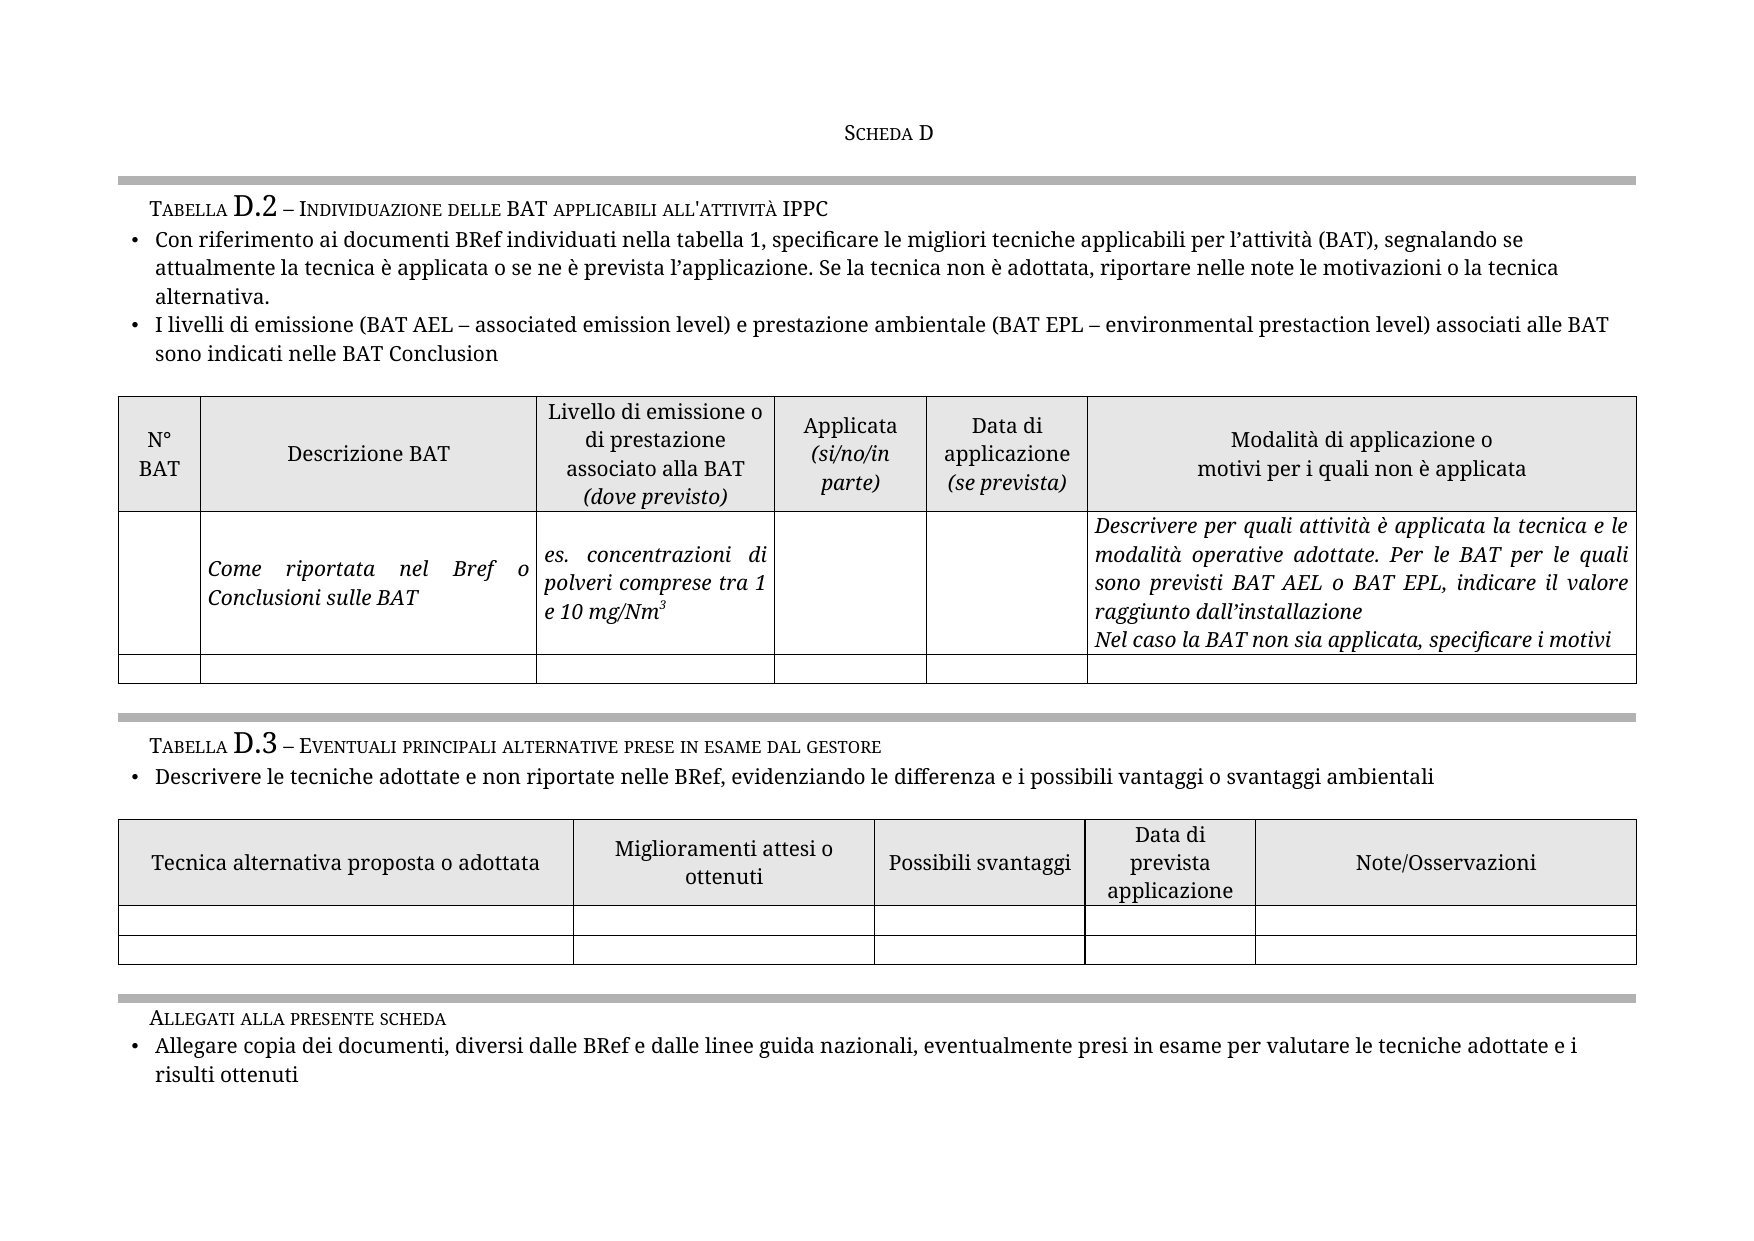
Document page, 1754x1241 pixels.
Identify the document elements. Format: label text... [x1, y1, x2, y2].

table_header Data di prevista applicazione [1086, 820, 1255, 905]
table_cell [119, 512, 200, 654]
table_cell [1256, 936, 1636, 964]
table_cell [119, 936, 573, 964]
table_header Tabella D.3 – Eventuali principali alternative prese in esame dal gestore [118, 722, 1636, 762]
table_cell [775, 512, 926, 654]
table_cell [775, 655, 926, 683]
table_cell [1086, 936, 1255, 964]
table_cell [875, 936, 1084, 964]
table_cell Con riferimento ai documenti BRef individuati nella tabella 1, specificare le migliori tecniche applicabili per l’attività (BAT), segnalando se attualmente la tecnica è applicata o se ne è prevista l’applicazione. Se la tecnica non è adottata, riportare nelle note le motivazioni o la tecnica alternativa. I livelli di emissione (BAT AEL – associated emission level) e prestazione ambientale (BAT EPL – environmental prestaction level) associati alle BAT sono indicati nelle BAT Conclusion [118, 225, 1636, 367]
table_header Note/Osservazioni [1256, 820, 1636, 905]
table_header Possibili svantaggi [875, 820, 1084, 905]
table_cell [574, 906, 874, 934]
table_header Tecnica alternativa proposta o adottata [119, 820, 573, 905]
table_cell Come riportata nel Bref o Conclusioni sulle BAT [201, 512, 536, 654]
table_header Descrizione BAT [201, 397, 536, 511]
table_cell [119, 906, 573, 934]
table_cell [875, 906, 1084, 934]
table_cell [119, 655, 200, 683]
table_cell Descrivere per quali attività è applicata la tecnica e le modalità operative adottate. Per le BAT per le quali sono previsti BAT AEL o BAT EPL, indicare il valore raggiunto dall’installazione Nel caso la BAT non sia applicata, specificare i motivi [1088, 512, 1636, 654]
table_cell [927, 655, 1087, 683]
table_header Tabella D.2 – Individuazione delle BAT applicabili all'attività IPPC [118, 185, 1636, 225]
table_header N° BAT [119, 397, 200, 511]
table_header Applicata (si/no/in parte) [775, 397, 926, 511]
table_header Livello di emissione o di prestazione associato alla BAT (dove previsto) [537, 397, 774, 511]
table_cell [1086, 906, 1255, 934]
table_cell [1088, 655, 1636, 683]
table_cell [927, 512, 1087, 654]
table_header Modalità di applicazione o motivi per i quali non è applicata [1088, 397, 1636, 511]
table_cell [201, 655, 536, 683]
table_cell [574, 936, 874, 964]
table_header Data di applicazione (se prevista) [927, 397, 1087, 511]
table_header Miglioramenti attesi o ottenuti [574, 820, 874, 905]
table_cell Descrivere le tecniche adottate e non riportate nelle BRef, evidenziando le differenza e i possibili vantaggi o svantaggi ambientali [118, 762, 1636, 790]
table_cell es. concentrazioni di polveri comprese tra 1 e 10 mg/Nm3 [537, 512, 774, 654]
table_cell [537, 655, 774, 683]
table_cell [1256, 906, 1636, 934]
table_cell Allegare copia dei documenti, diversi dalle BRef e dalle linee guida nazionali, eventualmente presi in esame per valutare le tecniche adottate e i risulti ottenuti [118, 1031, 1636, 1088]
table_header Allegati alla presente scheda [118, 1003, 1636, 1031]
